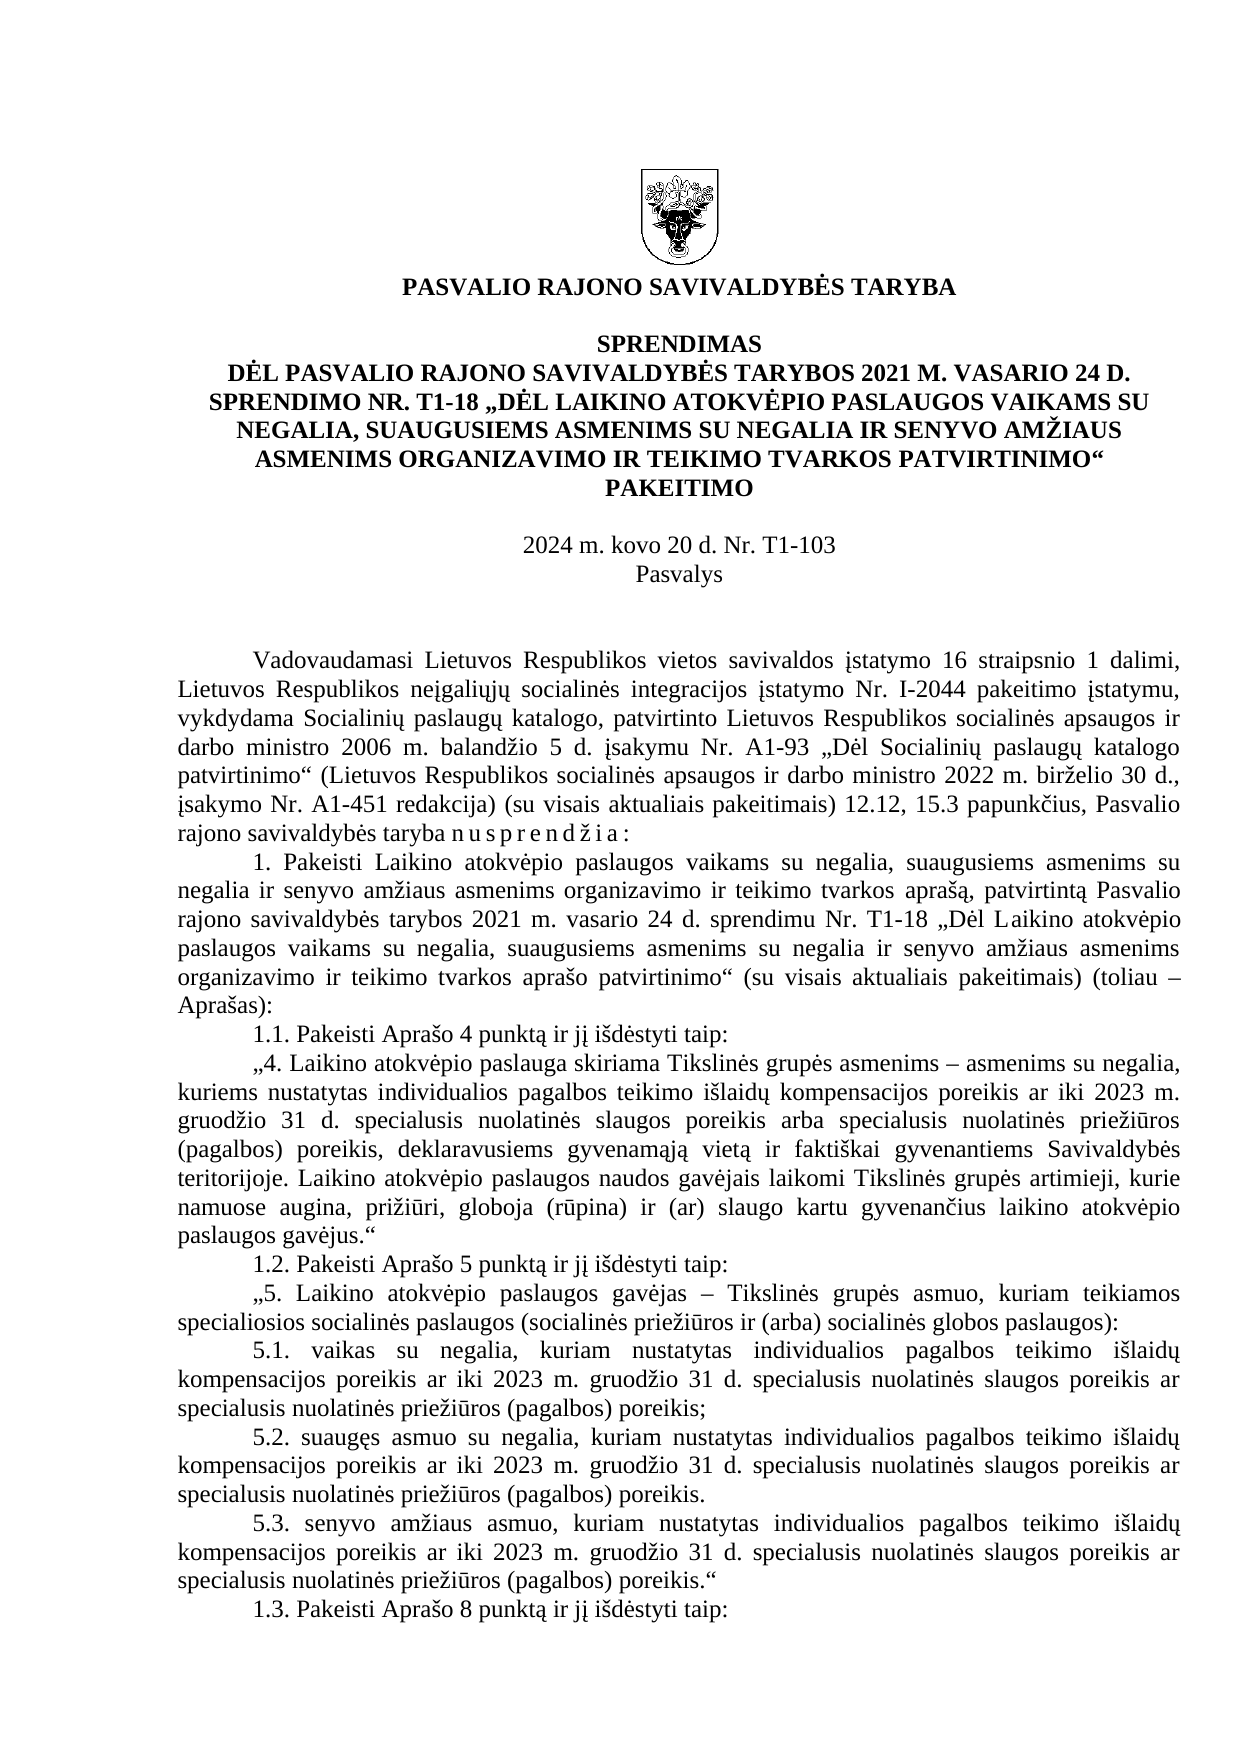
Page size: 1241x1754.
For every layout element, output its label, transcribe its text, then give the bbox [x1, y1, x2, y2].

text „4. Laikino atokvėpio paslauga skiriama Tikslinės grupės asmenims – asmenims su negalia, kuriems nustatytas individualios pagalbos teikimo išlaidų kompensacijos poreikis ar iki 2023 m. gruodžio 31 d. specialusis nuolatinės slaugos poreikis arba specialusis nuolatinės priežiūros (pagalbos) poreikis, deklaravusiems gyvenamąją vietą ir faktiškai gyvenantiems Savivaldybės teritorijoje. Laikino atokvėpio paslaugos naudos gavėjais laikomi Tikslinės grupės artimieji, kurie namuose augina, prižiūri, globoja (rūpina) ir (ar) slaugo kartu gyvenančius laikino atokvėpio paslaugos gavėjus.“ [177, 1048, 1181, 1249]
text Sprendimas [177, 329, 1181, 358]
text 2024 m. kovo 20 d. Nr. T1-103 [177, 531, 1181, 559]
text Vadovaudamasi Lietuvos Respublikos vietos savivaldos įstatymo 16 straipsnio 1 dalimi, Lietuvos Respublikos neįgaliųjų socialinės integracijos įstatymo Nr. I-2044 pakeitimo įstatymu, vykdydama Socialinių paslaugų katalogo, patvirtinto Lietuvos Respublikos socialinės apsaugos ir darbo ministro 2006 m. balandžio 5 d. įsakymu Nr. A1-93 „Dėl Socialinių paslaugų katalogo patvirtinimo“ (Lietuvos Respublikos socialinės apsaugos ir darbo ministro 2022 m. birželio 30 d., įsakymo Nr. A1-451 redakcija) (su visais aktualiais pakeitimais) 12.12, 15.3 papunkčius, Pasvalio rajono savivaldybės taryba nusprendžia: [177, 646, 1181, 847]
text 5.2. suaugęs asmuo su negalia, kuriam nustatytas individualios pagalbos teikimo išlaidų kompensacijos poreikis ar iki 2023 m. gruodžio 31 d. specialusis nuolatinės slaugos poreikis ar specialusis nuolatinės priežiūros (pagalbos) poreikis. [177, 1422, 1181, 1508]
text 1.3. Pakeisti Aprašo 8 punktą ir jį išdėstyti taip: [177, 1594, 1181, 1623]
text 1. Pakeisti Laikino atokvėpio paslaugos vaikams su negalia, suaugusiems asmenims su negalia ir senyvo amžiaus asmenims organizavimo ir teikimo tvarkos aprašą, patvirtintą Pasvalio rajono savivaldybės tarybos 2021 m. vasario 24 d. sprendimu Nr. T1-18 „Dėl Laikino atokvėpio paslaugos vaikams su negalia, suaugusiems asmenims su negalia ir senyvo amžiaus asmenims organizavimo ir teikimo tvarkos aprašo patvirtinimo“ (su visais aktualiais pakeitimais) (toliau – Aprašas): [177, 847, 1181, 1019]
text 1.2. Pakeisti Aprašo 5 punktą ir jį išdėstyti taip: [177, 1249, 1181, 1278]
text Dėl pasvalio rajono savivaldybės tarybos 2021 M. VASARIO 24 D. SPRENDIMO NR. T1-18 „DĖL Laikino atokvėpio paslaugOS vaikams su negalia, suaugusiems asmenims su negalia ir senyvo amžiaus asmenims organizavimo IR TEIKIMO tvarkos PATVIRTINIMO“ PAKEITIMO [177, 358, 1181, 502]
text 1.1. Pakeisti Aprašo 4 punktą ir jį išdėstyti taip: [177, 1019, 1181, 1048]
text Pasvalys [177, 559, 1181, 588]
text 5.1. vaikas su negalia, kuriam nustatytas individualios pagalbos teikimo išlaidų kompensacijos poreikis ar iki 2023 m. gruodžio 31 d. specialusis nuolatinės slaugos poreikis ar specialusis nuolatinės priežiūros (pagalbos) poreikis; [177, 1336, 1181, 1422]
text „5. Laikino atokvėpio paslaugos gavėjas – Tikslinės grupės asmuo, kuriam teikiamos specialiosios socialinės paslaugos (socialinės priežiūros ir (arba) socialinės globos paslaugos): [177, 1278, 1181, 1336]
text Pasvalio rajono savivaldybės taryba [177, 272, 1181, 301]
text 5.3. senyvo amžiaus asmuo, kuriam nustatytas individualios pagalbos teikimo išlaidų kompensacijos poreikis ar iki 2023 m. gruodžio 31 d. specialusis nuolatinės slaugos poreikis ar specialusis nuolatinės priežiūros (pagalbos) poreikis.“ [177, 1508, 1181, 1594]
